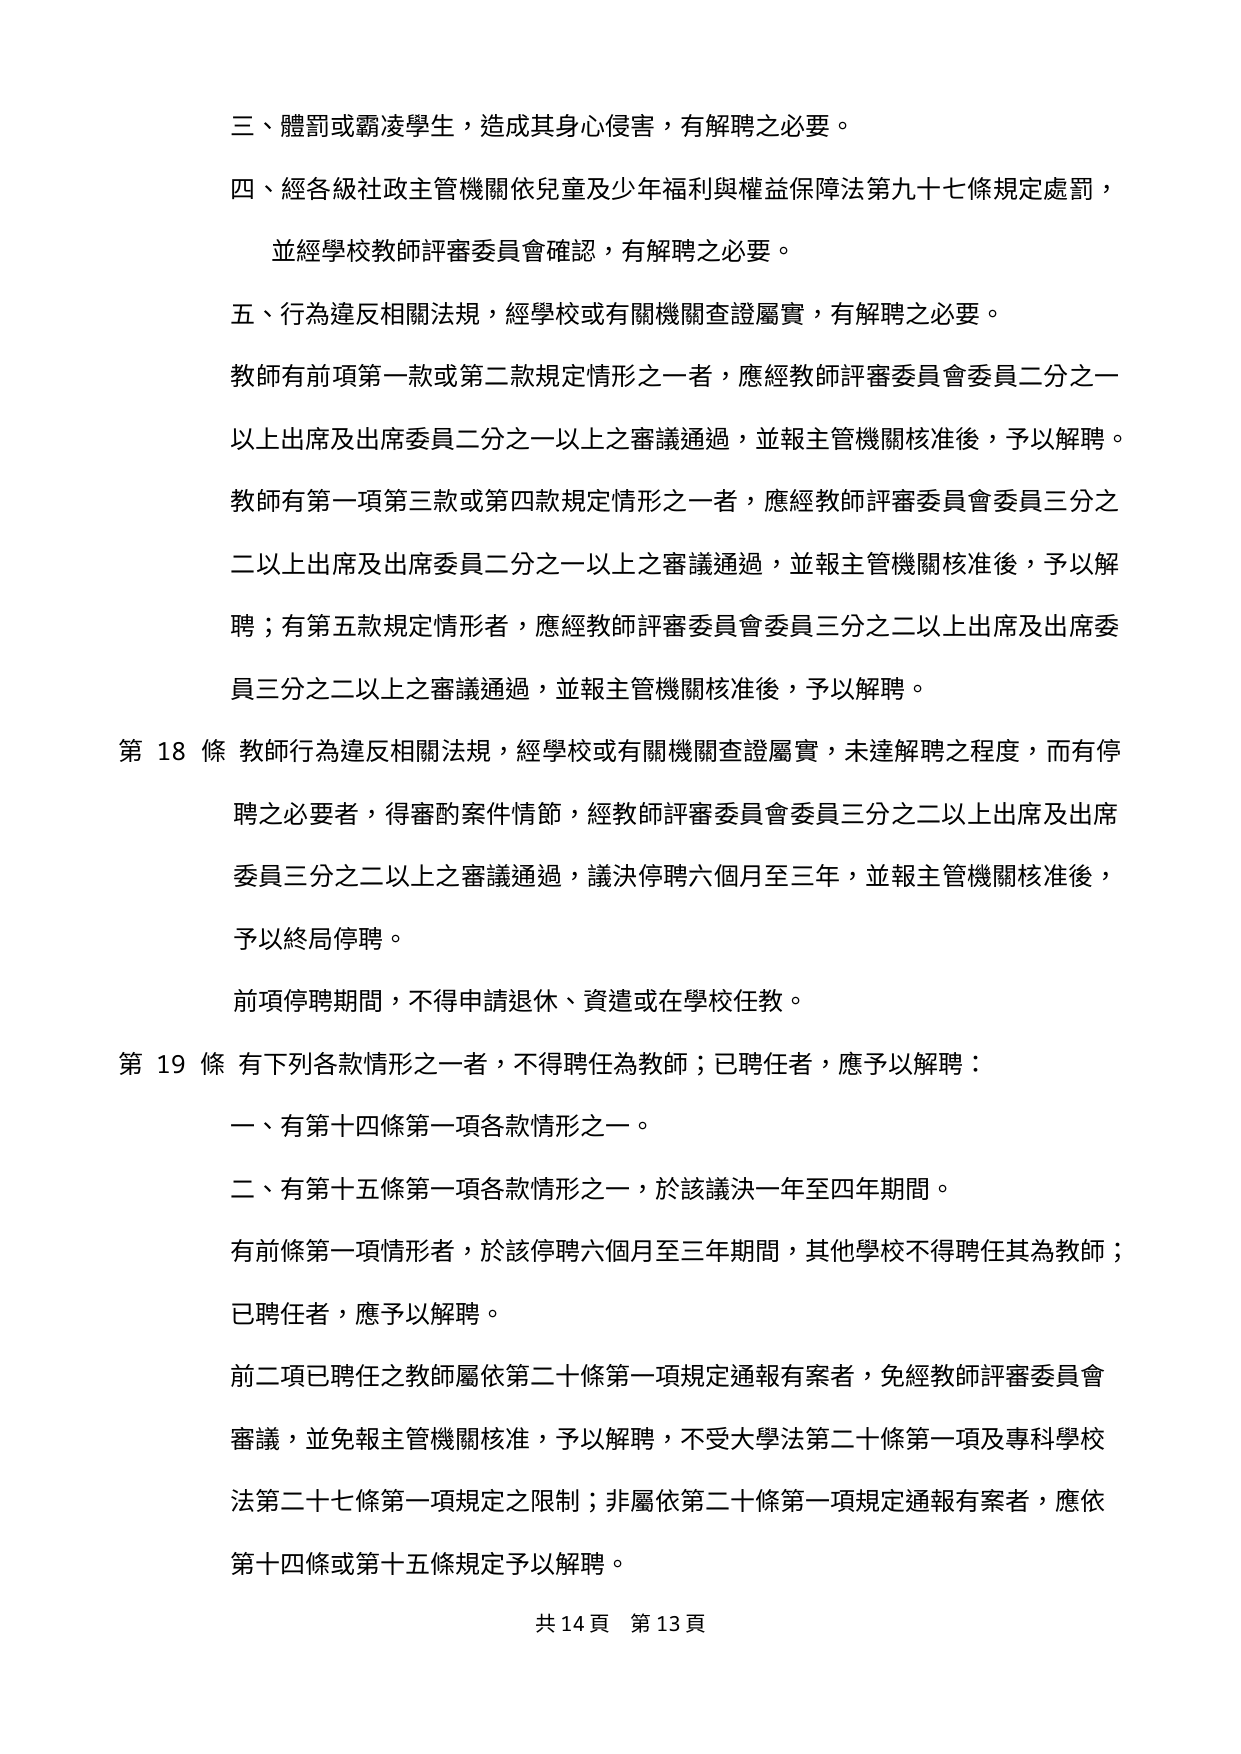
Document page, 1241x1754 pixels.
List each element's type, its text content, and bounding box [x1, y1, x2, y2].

text 第 19 條 有下列各款情形之一者，不得聘任為教師；已聘任者，應予以解聘： [118, 1021, 1122, 1083]
text 一、有第十四條第一項各款情形之一。 [118, 1083, 1122, 1146]
text 第 18 條 教師行為違反相關法規，經學校或有關機關查證屬實，未達解聘之程度，而有停聘之必要者，得審酌案件情節，經教師評審委員會委員三分之二以上出席及出席委員三分之二以上之審議通過，議決停聘六個月至三年，並報主管機關核准後，予以終局停聘。 [118, 708, 1122, 958]
text 前項停聘期間，不得申請退休、資遣或在學校任教。 [118, 958, 1122, 1021]
text 教師有前項第一款或第二款規定情形之一者，應經教師評審委員會委員二分之一以上出席及出席委員二分之一以上之審議通過，並報主管機關核准後，予以解聘。 [230, 333, 1122, 458]
text 前二項已聘任之教師屬依第二十條第一項規定通報有案者，免經教師評審委員會審議，並免報主管機關核准，予以解聘，不受大學法第二十條第一項及專科學校法第二十七條第一項規定之限制；非屬依第二十條第一項規定通報有案者，應依第十四條或第十五條規定予以解聘。 [230, 1333, 1122, 1583]
text 教師有第一項第三款或第四款規定情形之一者，應經教師評審委員會委員三分之二以上出席及出席委員二分之一以上之審議通過，並報主管機關核准後，予以解聘；有第五款規定情形者，應經教師評審委員會委員三分之二以上出席及出席委員三分之二以上之審議通過，並報主管機關核准後，予以解聘。 [230, 458, 1122, 708]
text 四、經各級社政主管機關依兒童及少年福利與權益保障法第九十七條規定處罰，並經學校教師評審委員會確認，有解聘之必要。 [230, 146, 1122, 271]
text 三、體罰或霸凌學生，造成其身心侵害，有解聘之必要。 [230, 83, 1122, 146]
text 五、行為違反相關法規，經學校或有關機關查證屬實，有解聘之必要。 [230, 271, 1122, 333]
text 有前條第一項情形者，於該停聘六個月至三年期間，其他學校不得聘任其為教師；已聘任者，應予以解聘。 [230, 1208, 1122, 1333]
text 二、有第十五條第一項各款情形之一，於該議決一年至四年期間。 [118, 1146, 1122, 1208]
